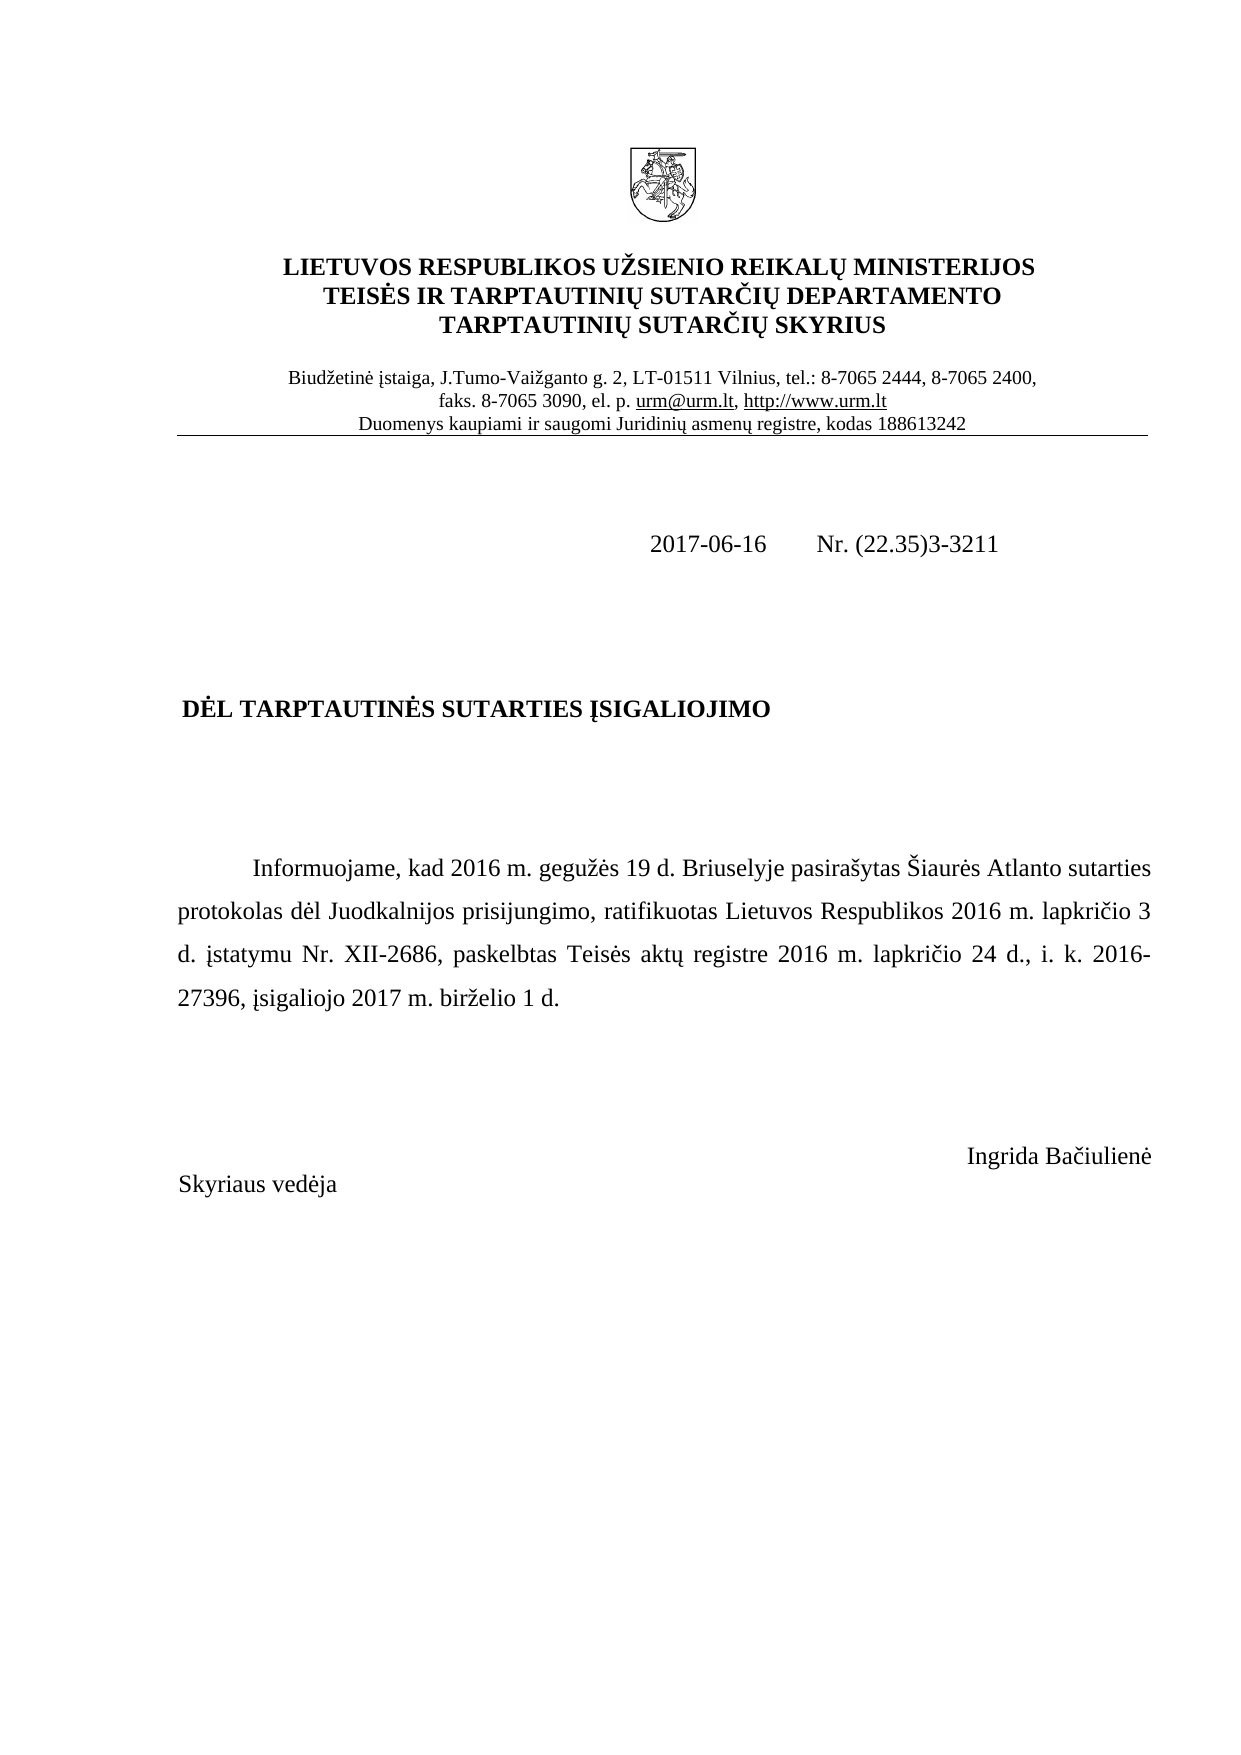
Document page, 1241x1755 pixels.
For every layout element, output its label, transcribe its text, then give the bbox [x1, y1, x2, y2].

table_cell [177, 529, 182, 694]
table_header Ingrida Bačiulienė [798, 1141, 1152, 1198]
table_cell [177, 694, 182, 810]
table_header LIETUVOS RESPUBLIKOS UŽSIENIO REIKALŲ MINISTERIJOS TEISĖS IR TARPTAUTINIŲ SUTARČIŲ DEPARTAMENTo Tarptautinių sutarčių skyrius Biudžetinė įstaiga, J.Tumo-Vaižganto g. 2, LT-01511 Vilnius, tel.: 8-7065 2444, 8-7065 2400, faks. 8-7065 3090, el. p. urm@urm.lt, http://www.urm.lt Duomenys kaupiami ir saugomi Juridinių asmenų registre, kodas 188613242 [177, 118, 1148, 435]
table_header [177, 464, 1148, 529]
text Informuojame, kad 2016 m. gegužės 19 d. Briuselyje pasirašytas Šiaurės Atlanto sutarties protokolas dėl Juodkalnijos prisijungimo, ratifikuotas Lietuvos Respublikos 2016 m. lapkričio 3 d. įstatymu Nr. XII-2686, paskelbtas Teisės aktų registre 2016 m. lapkričio 24 d., i. k. 2016-27396, įsigaliojo 2017 m. birželio 1 d. [177, 853, 1152, 1011]
table_header [177, 436, 1148, 464]
table_cell 2017-06-16 Nr. (22.35)3-3211 [650, 529, 1153, 694]
table_cell [182, 529, 650, 694]
table_header [1148, 118, 1153, 529]
table_cell DĖL TARPTAUTINĖS SUTARTIES ĮSIGALIOJIMO [182, 694, 1153, 810]
table_header Skyriaus vedėja [178, 1141, 664, 1198]
table_header Parašo vieta [665, 1141, 798, 1198]
